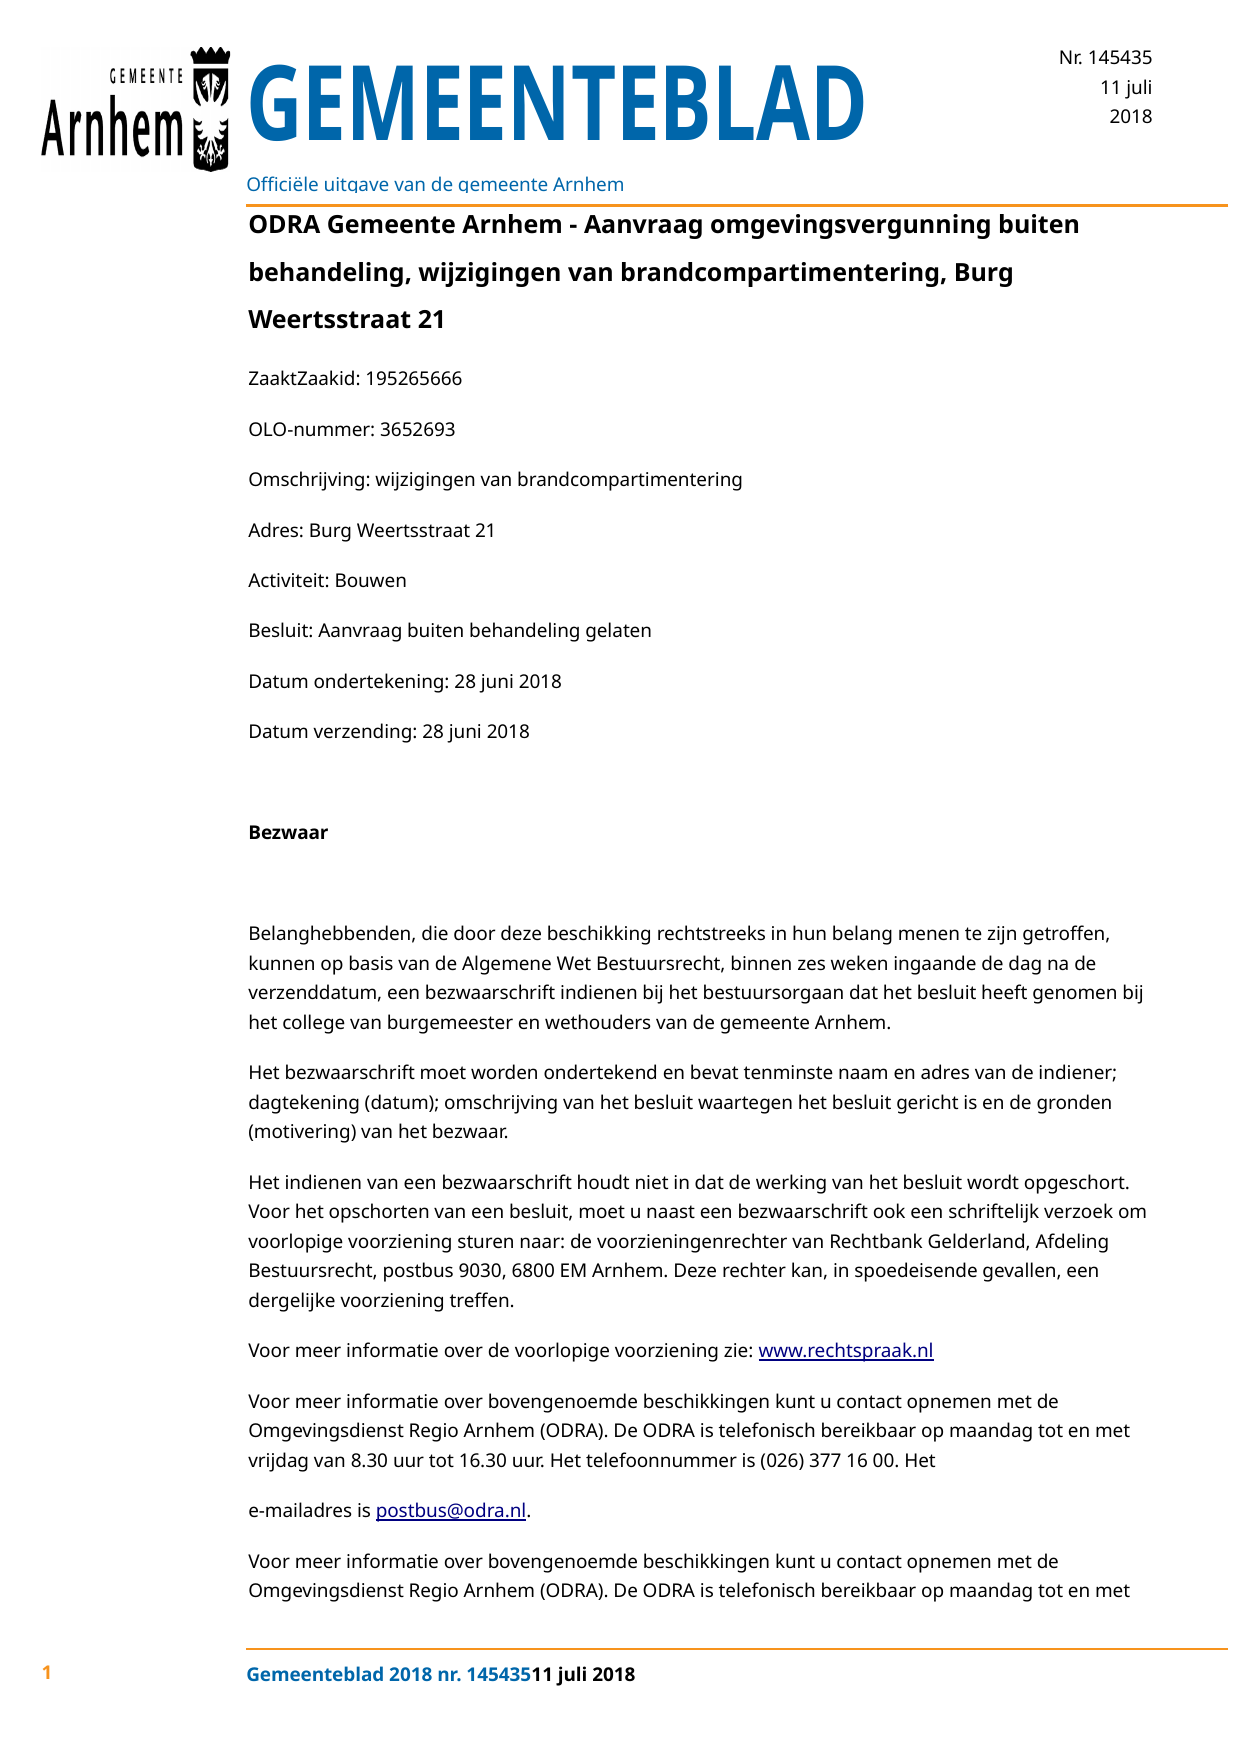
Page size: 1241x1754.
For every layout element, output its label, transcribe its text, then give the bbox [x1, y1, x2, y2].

text Datum ondertekening: 28 juni 2018 [248, 668, 1152, 694]
text Het bezwaarschrift moet worden ondertekend en bevat tenminste naam en adres van de indiener; dagtekening (datum); omschrijving van het besluit waartegen het besluit gericht is en de gronden (motivering) van het bezwaar. [248, 1059, 1152, 1144]
text ZaaktZaakid: 195265666 [248, 366, 1152, 391]
text Besluit: Aanvraag buiten behandeling gelaten [248, 618, 1152, 643]
text Voor meer informatie over bovengenoemde beschikkingen kunt u contact opnemen met de Omgevingsdienst Regio Arnhem (ODRA). De ODRA is telefonisch bereikbaar op maandag tot en met [248, 1548, 1152, 1603]
text Datum verzending: 28 juni 2018 [248, 718, 1152, 744]
picture [41, 47, 231, 172]
text Bezwaar [248, 819, 1152, 845]
text Het indienen van een bezwaarschrift houdt niet in dat de werking van het besluit wordt opgeschort. Voor het opschorten van een besluit, moet u naast een bezwaarschrift ook een schriftelijk verzoek om voorlopige voorziening sturen naar: de voorzieningenrechter van Rechtbank Gelderland, Afdeling Bestuursrecht, postbus 9030, 6800 EM Arnhem. Deze rechter kan, in spoedeisende gevallen, een dergelijke voorziening treffen. [248, 1169, 1152, 1313]
text e-mailadres is postbus@odra.nl. [248, 1498, 1152, 1523]
text OLO-nummer: 3652693 [248, 416, 1152, 442]
text Voor meer informatie over bovengenoemde beschikkingen kunt u contact opnemen met de Omgevingsdienst Regio Arnhem (ODRA). De ODRA is telefonisch bereikbaar op maandag tot en met vrijdag van 8.30 uur tot 16.30 uur. Het telefoonnummer is (026) 377 16 00. Het [248, 1388, 1152, 1473]
text Activiteit: Bouwen [248, 567, 1152, 593]
text Voor meer informatie over de voorlopige voorziening zie: www.rechtspraak.nl [248, 1338, 1152, 1363]
text Omschrijving: wijzigingen van brandcompartimentering [248, 466, 1152, 492]
text ODRA Gemeente Arnhem - Aanvraag omgevingsvergunning buiten behandeling, wijzigingen van brandcompartimentering, Burg Weertsstraat 21 [248, 207, 1152, 336]
text Adres: Burg Weertsstraat 21 [248, 517, 1152, 542]
text Belanghebbenden, die door deze beschikking rechtstreeks in hun belang menen te zijn getroffen, kunnen op basis van de Algemene Wet Bestuursrecht, binnen zes weken ingaande de dag na de verzenddatum, een bezwaarschrift indienen bij het bestuursorgaan dat het besluit heeft genomen bij het college van burgemeester en wethouders van de gemeente Arnhem. [248, 920, 1152, 1034]
